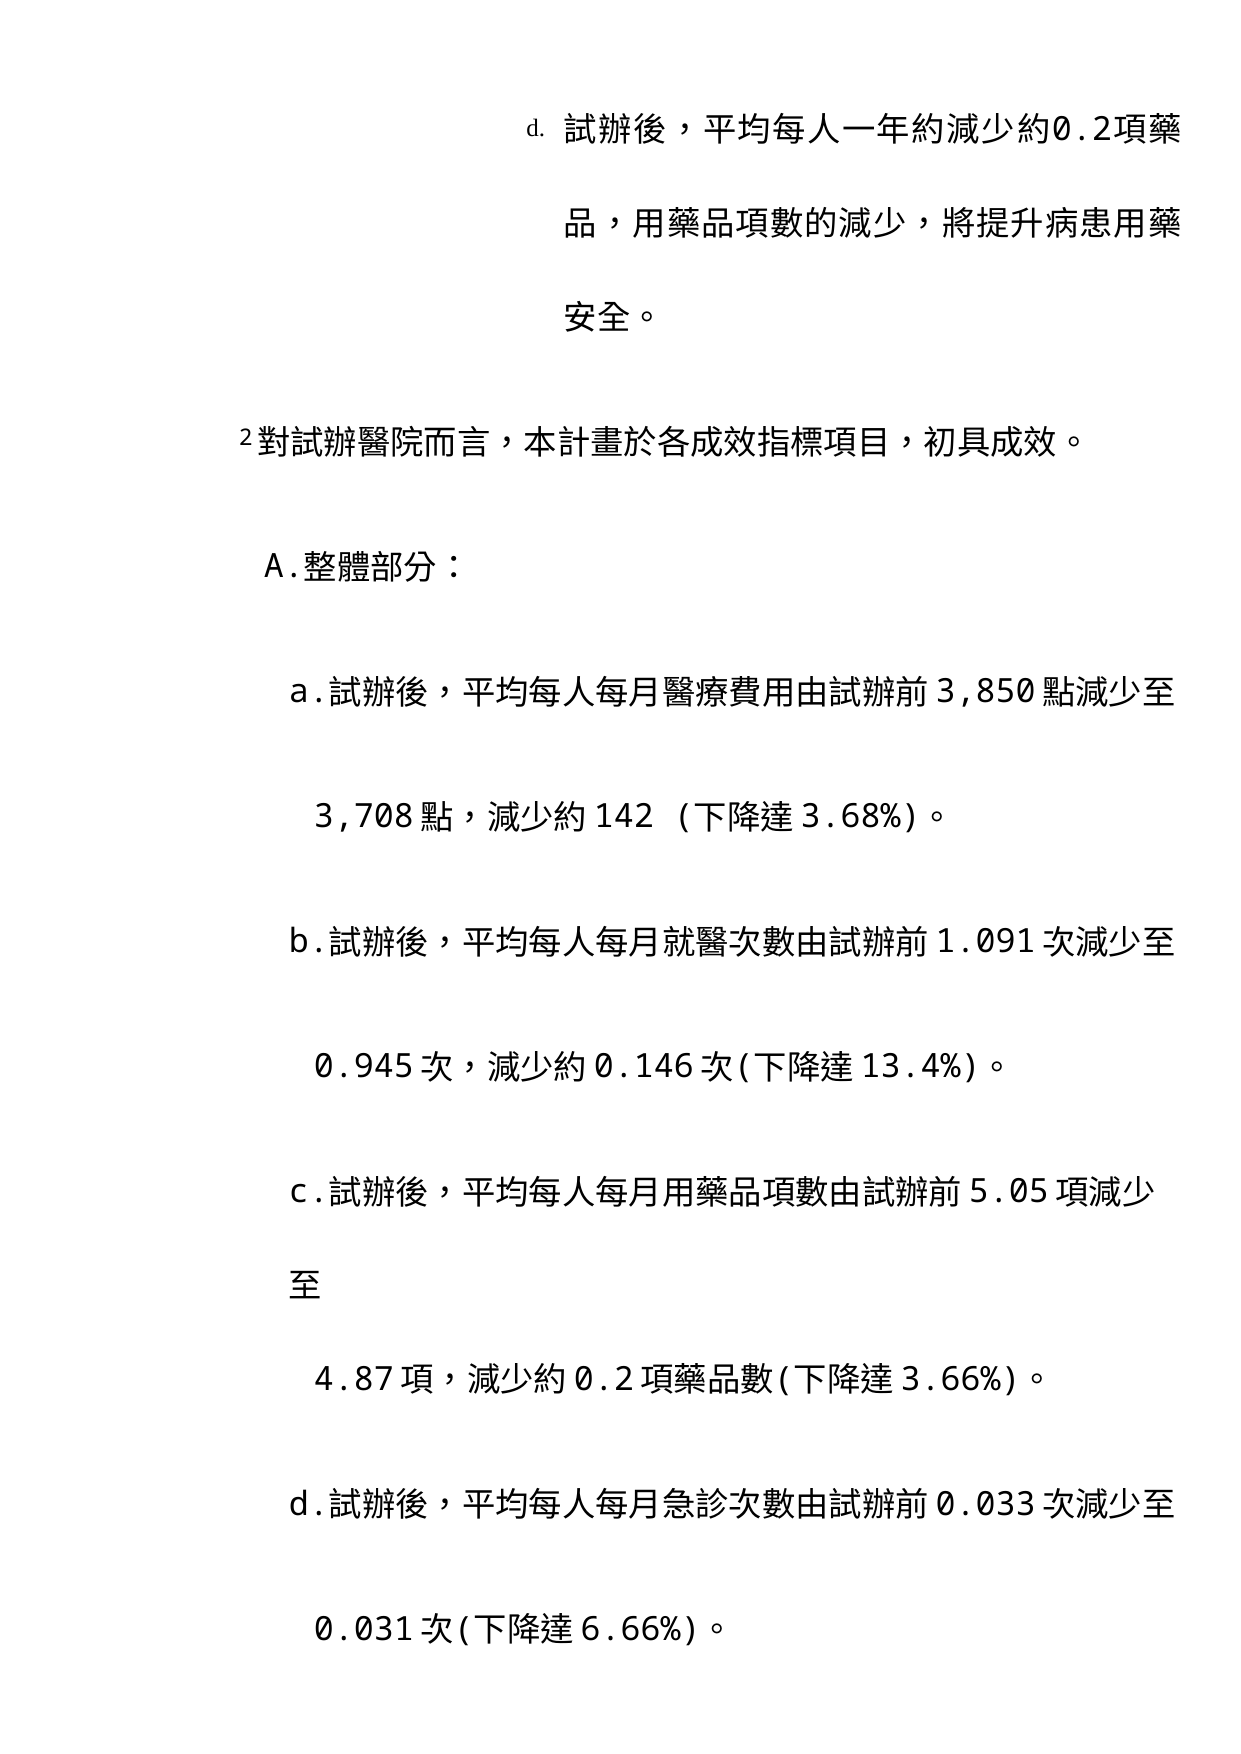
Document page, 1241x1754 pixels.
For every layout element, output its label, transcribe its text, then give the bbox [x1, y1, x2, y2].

text 4.87項，減少約0.2項藥品數(下降達3.66%)。 [314, 1335, 1181, 1398]
text 0.945次，減少約0.146次(下降達13.4%)。 [314, 1023, 1181, 1085]
text 0.031次(下降達6.66%)。 [314, 1585, 1181, 1648]
text d.試辦後，平均每人每月急診次數由試辦前0.033次減少至 [289, 1460, 1181, 1523]
list 試辦後，平均每人一年約減少約0.2項藥品，用藥品項數的減少，將提升病患用藥安全。 [526, 85, 1181, 335]
text 3,708點，減少約142 (下降達3.68%)。 [314, 773, 1181, 835]
text A.整體部分： [264, 523, 1181, 585]
text c.試辦後，平均每人每月用藥品項數由試辦前5.05項減少至 [289, 1148, 1181, 1304]
text a.試辦後，平均每人每月醫療費用由試辦前3,850點減少至 [289, 648, 1181, 710]
text 2對試辦醫院而言，本計畫於各成效指標項目，初具成效。 [239, 398, 1181, 460]
text b.試辦後，平均每人每月就醫次數由試辦前1.091次減少至 [289, 898, 1181, 960]
